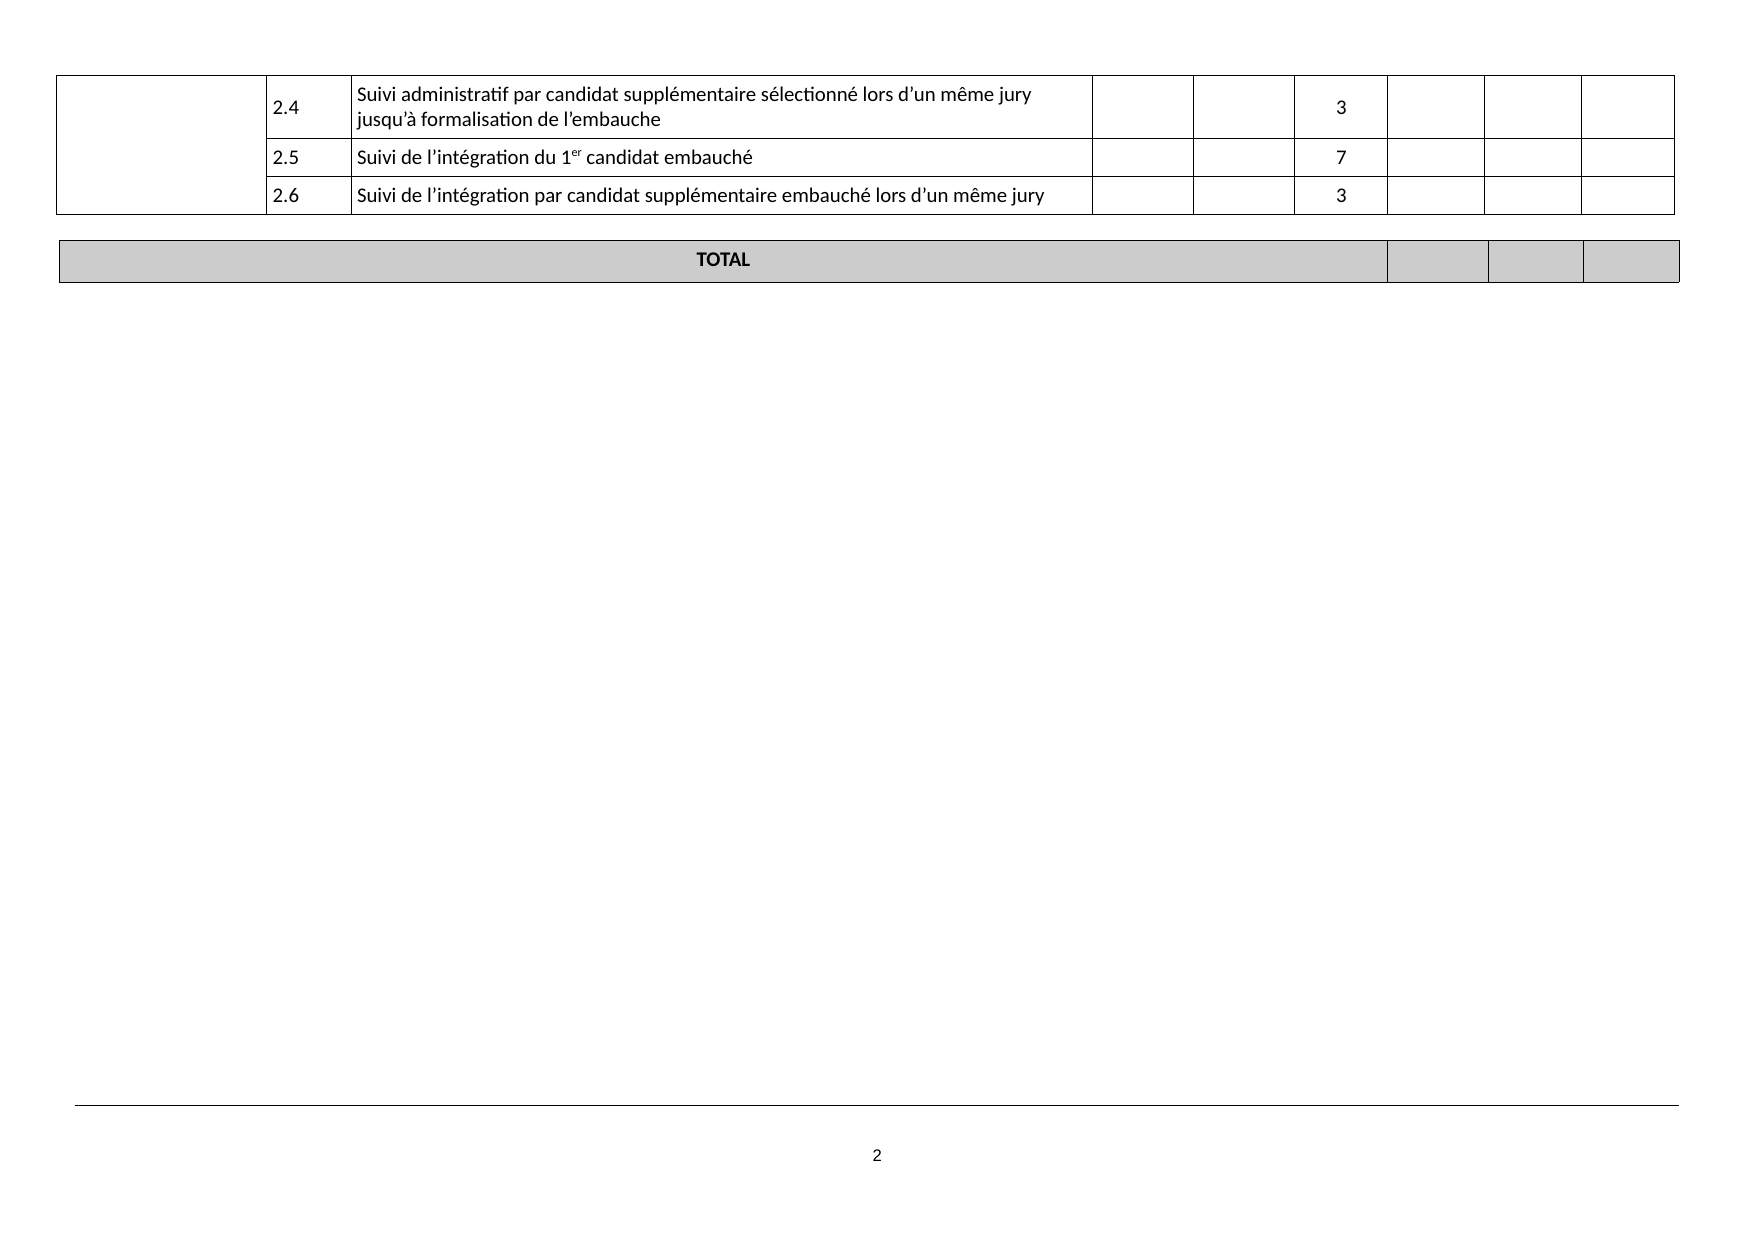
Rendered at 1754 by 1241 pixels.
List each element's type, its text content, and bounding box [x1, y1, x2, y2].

table_cell Suivi administratif par candidat supplémentaire sélectionné lors d’un même jury jusqu’à formalisation de l’embauche [352, 76, 1092, 138]
table_cell [1194, 76, 1294, 138]
table_cell 3 [1295, 177, 1387, 214]
table_cell [1194, 177, 1294, 214]
table_cell [1582, 76, 1674, 138]
table_cell [1485, 76, 1581, 138]
table_cell [1388, 177, 1484, 214]
table_cell 2.5 [267, 139, 351, 176]
table_cell [1093, 139, 1193, 176]
table_cell [1582, 139, 1674, 176]
table_cell [1388, 76, 1484, 138]
table_cell Suivi de l’intégration par candidat supplémentaire embauché lors d’un même jury [352, 177, 1092, 214]
table_cell [1582, 177, 1674, 214]
table_cell [1485, 177, 1581, 214]
table_cell 7 [1295, 139, 1387, 176]
table_cell 2.6 [267, 177, 351, 214]
table_cell [1388, 139, 1484, 176]
table_header [1584, 241, 1679, 282]
table_cell 2.4 [267, 76, 351, 138]
table_cell [1485, 139, 1581, 176]
table_cell [1093, 76, 1193, 138]
table_header TOTAL [60, 241, 1387, 282]
table_cell 3 [1295, 76, 1387, 138]
table_cell [1194, 139, 1294, 176]
table_header [1388, 241, 1488, 282]
table_header [1489, 241, 1583, 282]
table_cell [1093, 177, 1193, 214]
table_cell Suivi de l’intégration du 1er candidat embauché [352, 139, 1092, 176]
